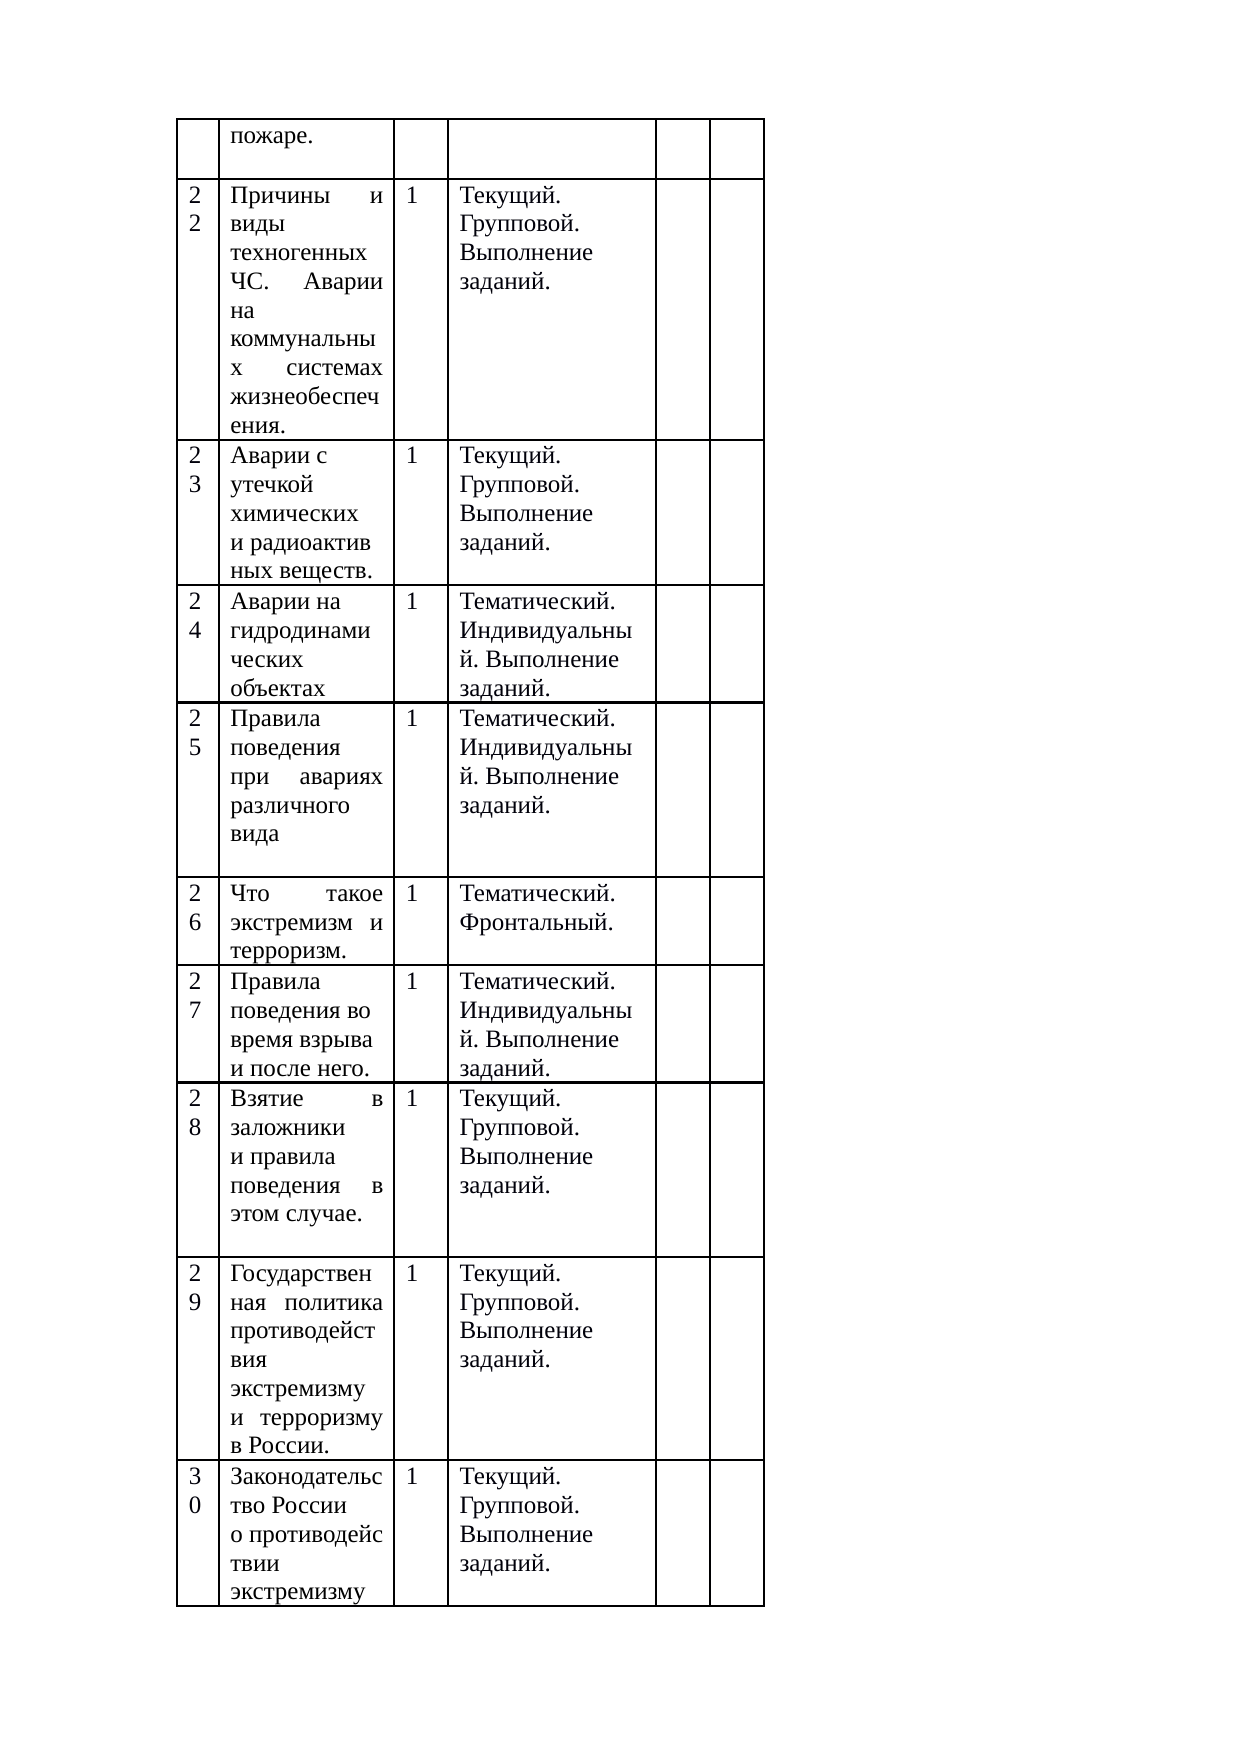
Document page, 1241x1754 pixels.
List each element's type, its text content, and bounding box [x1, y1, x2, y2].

table_cell 26 [178, 878, 218, 964]
table_cell Законодательство России о противодействии экстремизму [220, 1461, 393, 1605]
table_cell 1 [395, 1084, 447, 1256]
table_cell 1 [395, 586, 447, 701]
table_cell 27 [178, 966, 218, 1081]
table_cell [657, 1461, 709, 1605]
table_cell Текущий. Групповой. Выполнение заданий. [449, 1084, 655, 1256]
table_cell [711, 966, 763, 1081]
table_cell Аварии на гидродинамических объектах [220, 586, 393, 701]
table_cell [657, 586, 709, 701]
table_cell [711, 1258, 763, 1459]
table_cell [657, 878, 709, 964]
table_cell Тематический. Индивидуальный. Выполнение заданий. [449, 586, 655, 701]
table_cell 1 [395, 704, 447, 876]
table_cell [711, 704, 763, 876]
table_cell [711, 180, 763, 438]
table_cell Аварии с утечкой химических и радиоактивных веществ. [220, 441, 393, 584]
table_cell 1 [395, 878, 447, 964]
table_cell 1 [395, 180, 447, 438]
table_cell Что такое экстремизм и терроризм. [383, 878, 393, 964]
table_cell 1 [395, 1258, 447, 1459]
table_cell Текущий. Групповой. Выполнение заданий. [449, 1258, 655, 1459]
table_cell Тематический. Фронтальный. [449, 878, 655, 964]
table_cell Текущий. Групповой. Выполнение заданий. [449, 180, 655, 438]
table_cell [395, 120, 447, 178]
table_cell 29 [178, 1258, 218, 1459]
table_cell [657, 1258, 709, 1459]
table_cell [657, 120, 709, 178]
table_cell Тематический. Индивидуальный. Выполнение заданий. [449, 704, 655, 876]
table_cell [178, 120, 218, 178]
table_cell 1 [395, 1461, 447, 1605]
table_cell Причины и виды техногенных ЧС. Аварии на коммунальных системах жизнеобеспечения. [220, 180, 230, 438]
table_cell [657, 704, 709, 876]
table_cell Взятие в заложники и правила поведения в этом случае. [220, 1084, 393, 1256]
table_cell 30 [178, 1461, 218, 1605]
table_cell [711, 120, 763, 178]
table_cell [657, 441, 709, 584]
table_cell [711, 1084, 763, 1256]
table_cell 23 [178, 441, 218, 584]
table_cell [449, 120, 655, 178]
table_cell 24 [178, 586, 218, 701]
table_cell [711, 441, 763, 584]
table_cell Государственная политика противодействия экстремизму и терроризму в России. [383, 1258, 393, 1459]
table_cell 1 [395, 441, 447, 584]
table_cell 22 [178, 180, 218, 438]
table_cell Государственная политика противодействия экстремизму и терроризму в России. [220, 1258, 230, 1459]
table_cell [657, 180, 709, 438]
table_cell [711, 586, 763, 701]
table_cell Текущий. Групповой. Выполнение заданий. [449, 1461, 655, 1605]
table_cell [711, 1461, 763, 1605]
table_cell Тематический. Индивидуальный. Выполнение заданий. [449, 966, 655, 1081]
table_cell 25 [178, 704, 218, 876]
table_cell Правила поведения во время взрыва и после него. [220, 966, 393, 1081]
table_cell [657, 966, 709, 1081]
table_cell [657, 1084, 709, 1256]
table_cell 1 [395, 966, 447, 1081]
table_cell [711, 878, 763, 964]
table_cell 28 [178, 1084, 218, 1256]
table_cell Правила поведения при авариях различного вида [220, 704, 393, 876]
table_cell Причины и виды техногенных ЧС. Аварии на коммунальных системах жизнеобеспечения. [383, 180, 393, 438]
table_cell Что такое экстремизм и терроризм. [220, 878, 230, 964]
table_cell Текущий. Групповой. Выполнение заданий. [449, 441, 655, 584]
